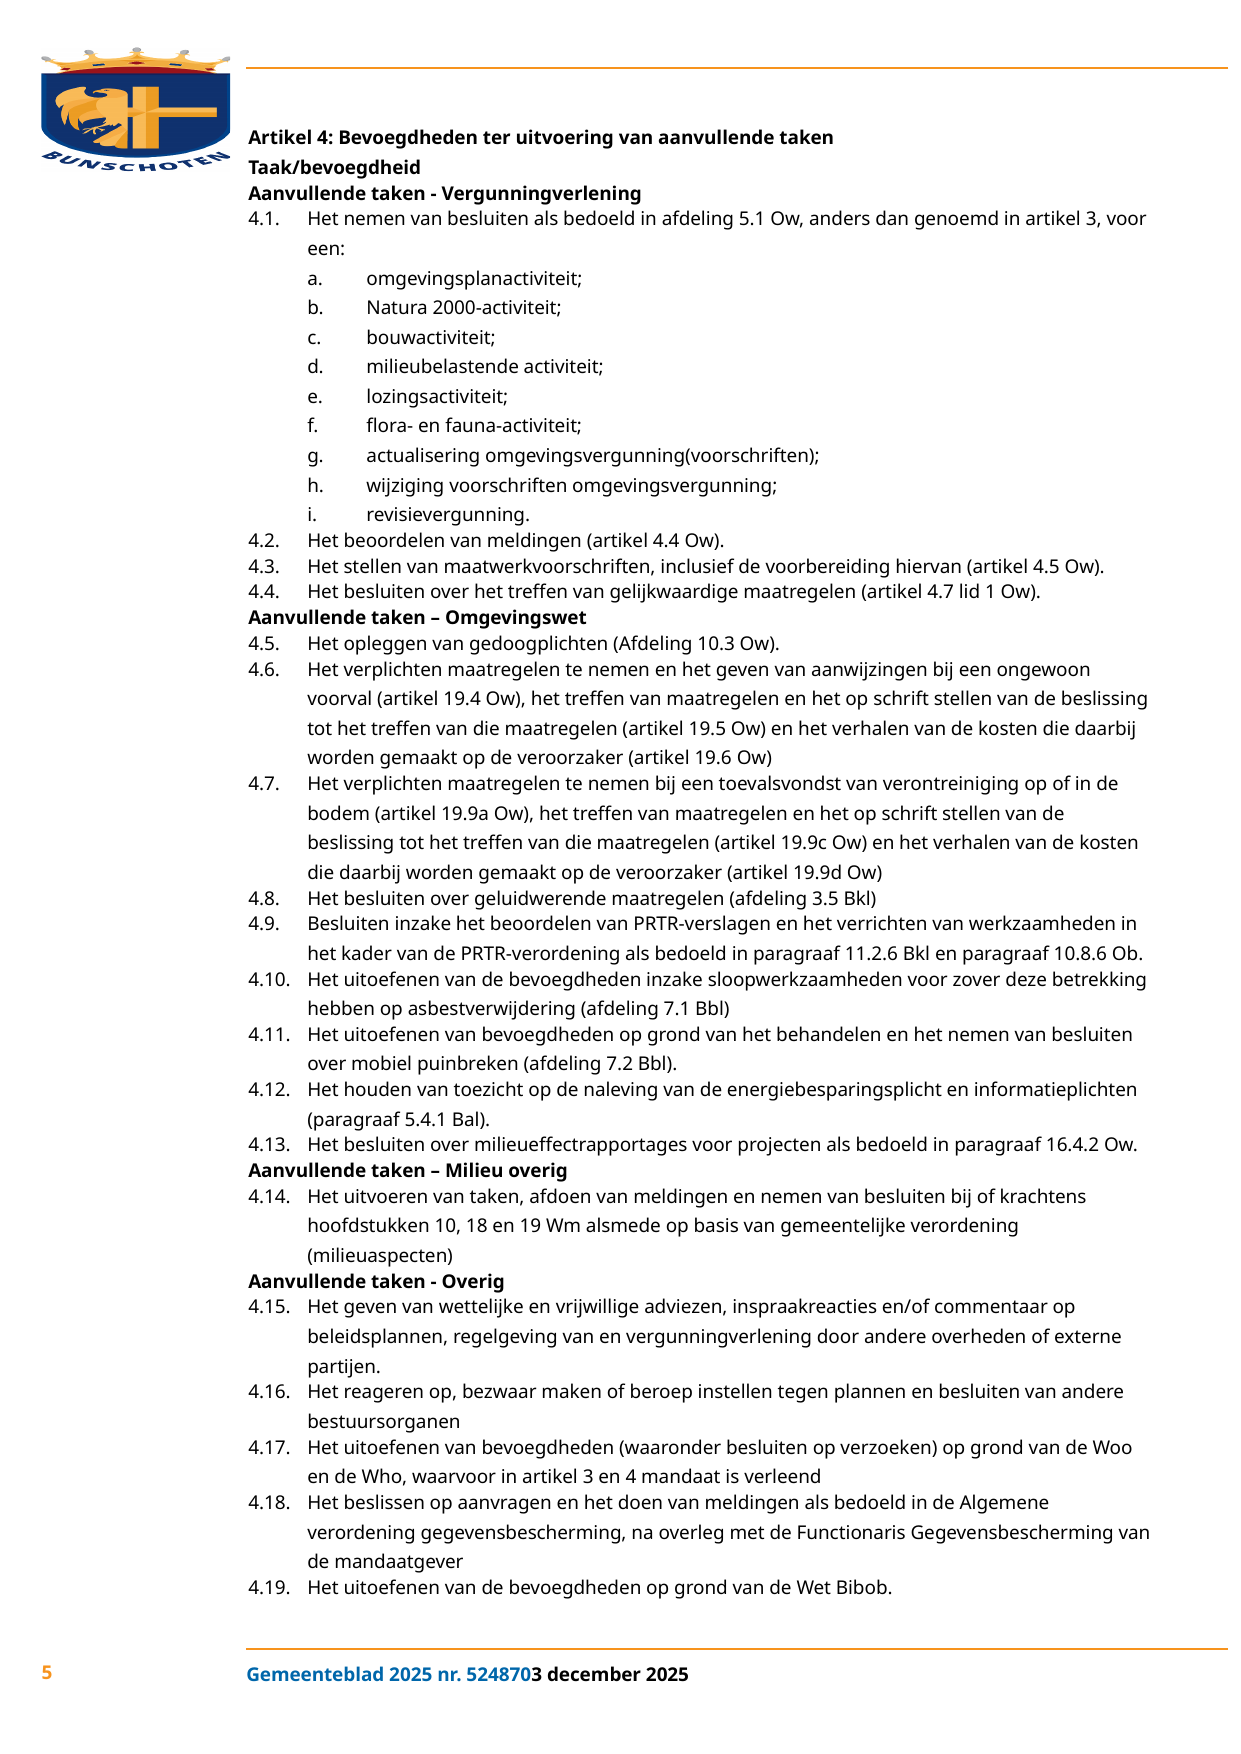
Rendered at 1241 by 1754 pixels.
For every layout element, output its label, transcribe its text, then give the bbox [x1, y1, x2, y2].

table_cell Aanvullende taken - Overig [248, 1268, 1152, 1294]
picture [41, 47, 231, 172]
table_cell Het uitoefenen van bevoegdheden op grond van het behandelen en het nemen van besluiten over mobiel puinbreken (afdeling 7.2 Bbl). [248, 1021, 1152, 1076]
table_cell Aanvullende taken – Milieu overig [248, 1158, 1152, 1183]
table_cell Het uitvoeren van taken, afdoen van meldingen en nemen van besluiten bij of krachtens hoofdstukken 10, 18 en 19 Wm alsmede op basis van gemeentelijke verordening (milieuaspecten) [248, 1183, 1152, 1268]
table_cell Het uitoefenen van de bevoegdheden op grond van de Wet Bibob. [248, 1574, 1152, 1600]
table_cell Het besluiten over milieueffectrapportages voor projecten als bedoeld in paragraaf 16.4.2 Ow. [248, 1132, 1152, 1157]
table_cell Het besluiten over het treffen van gelijkwaardige maatregelen (artikel 4.7 lid 1 Ow). [248, 579, 1152, 604]
table_cell Het uitoefenen van bevoegdheden (waaronder besluiten op verzoeken) op grond van de Woo en de Who, waarvoor in artikel 3 en 4 mandaat is verleend [248, 1434, 1152, 1489]
table_cell Besluiten inzake het beoordelen van PRTR-verslagen en het verrichten van werkzaamheden in het kader van de PRTR-verordening als bedoeld in paragraaf 11.2.6 Bkl en paragraaf 10.8.6 Ob. [248, 910, 1152, 966]
table_header Taak/bevoegdheid [248, 154, 1152, 180]
table_cell Het uitoefenen van de bevoegdheden inzake sloopwerkzaamheden voor zover deze betrekking hebben op asbestverwijdering (afdeling 7.1 Bbl) [248, 966, 1152, 1021]
text Artikel 4: Bevoegdheden ter uitvoering van aanvullende taken [248, 124, 1152, 150]
table_cell Het geven van wettelijke en vrijwillige adviezen, inspraakreacties en/of commentaar op beleidsplannen, regelgeving van en vergunningverlening door andere overheden of externe partijen. [248, 1294, 1152, 1379]
table_cell Het beslissen op aanvragen en het doen van meldingen als bedoeld in de Algemene verordening gegevensbescherming, na overleg met de Functionaris Gegevensbescherming van de mandaatgever [248, 1489, 1152, 1574]
table_cell Het besluiten over geluidwerende maatregelen (afdeling 3.5 Bkl) [248, 885, 1152, 910]
table_cell Het nemen van besluiten als bedoeld in afdeling 5.1 Ow, anders dan genoemd in artikel 3, voor een: omgevingsplanactiviteit; Natura 2000-activiteit; bouwactiviteit; milieubelastende activiteit; lozingsactiviteit; flora- en fauna-activiteit; actualisering omgevingsvergunning(voorschriften); wijziging voorschriften omgevingsvergunning; revisievergunning. [248, 206, 1152, 527]
table_cell Het houden van toezicht op de naleving van de energiebesparingsplicht en informatieplichten (paragraaf 5.4.1 Bal). [248, 1076, 1152, 1132]
table_cell Het stellen van maatwerkvoorschriften, inclusief de voorbereiding hiervan (artikel 4.5 Ow). [248, 553, 1152, 578]
table_cell Aanvullende taken - Vergunningverlening [248, 180, 1152, 206]
table_cell Het reageren op, bezwaar maken of beroep instellen tegen plannen en besluiten van andere bestuursorganen [248, 1379, 1152, 1434]
table_cell Aanvullende taken – Omgevingswet [248, 604, 1152, 630]
table_cell Het opleggen van gedoogplichten (Afdeling 10.3 Ow). [248, 630, 1152, 656]
table_cell Het verplichten maatregelen te nemen en het geven van aanwijzingen bij een ongewoon voorval (artikel 19.4 Ow), het treffen van maatregelen en het op schrift stellen van de beslissing tot het treffen van die maatregelen (artikel 19.5 Ow) en het verhalen van de kosten die daarbij worden gemaakt op de veroorzaker (artikel 19.6 Ow) [248, 656, 1152, 770]
table_cell Het beoordelen van meldingen (artikel 4.4 Ow). [248, 527, 1152, 553]
table_cell Het verplichten maatregelen te nemen bij een toevalsvondst van verontreiniging op of in de bodem (artikel 19.9a Ow), het treffen van maatregelen en het op schrift stellen van de beslissing tot het treffen van die maatregelen (artikel 19.9c Ow) en het verhalen van de kosten die daarbij worden gemaakt op de veroorzaker (artikel 19.9d Ow) [248, 770, 1152, 885]
